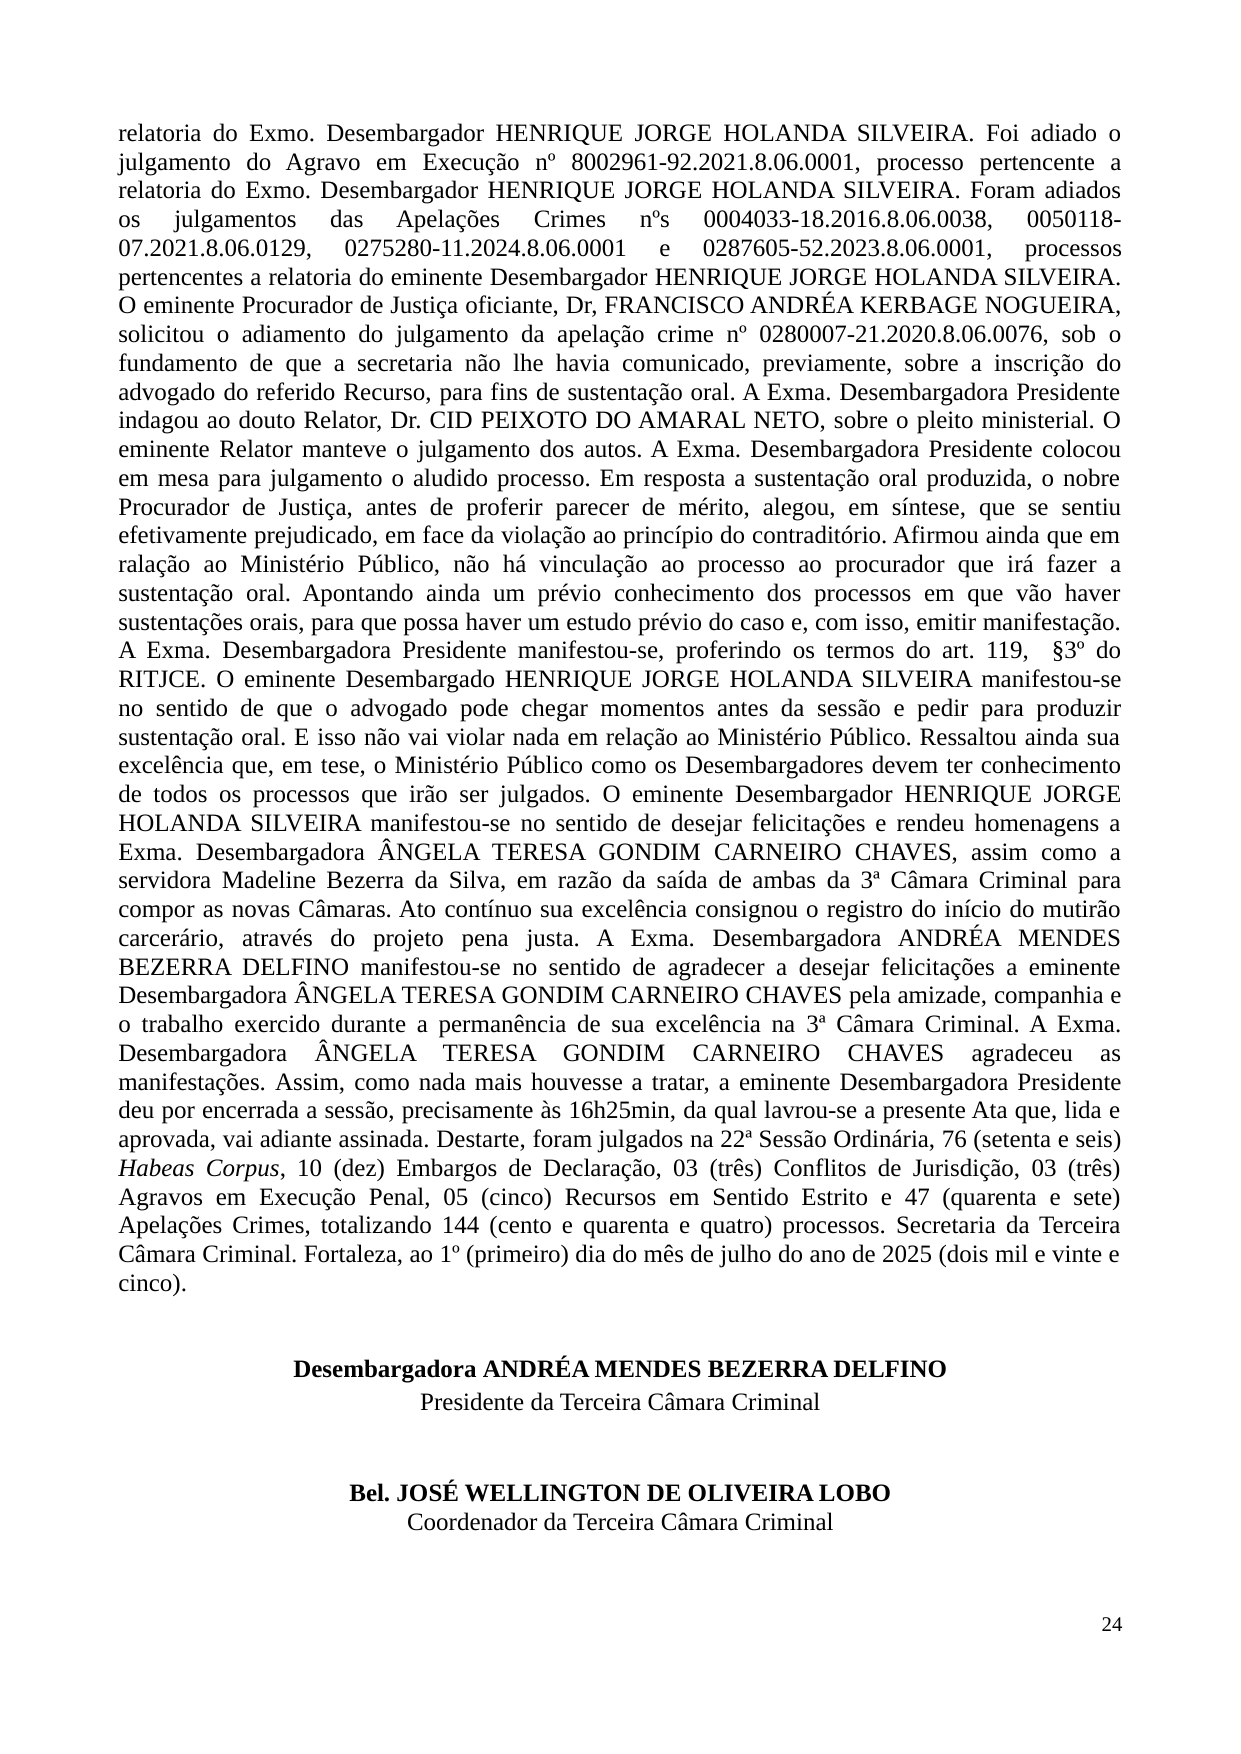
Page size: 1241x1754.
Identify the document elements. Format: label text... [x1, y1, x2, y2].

text Desembargadora ANDRÉA MENDES BEZERRA DELFINO [118, 1354, 1122, 1383]
text Bel. JOSÉ WELLINGTON DE OLIVEIRA LOBO [118, 1478, 1122, 1507]
text Coordenador da Terceira Câmara Criminal [118, 1507, 1122, 1535]
text relatoria do Exmo. Desembargador HENRIQUE JORGE HOLANDA SILVEIRA. Foi adiado o julgamento do Agravo em Execução nº 8002961-92.2021.8.06.0001, processo pertencente a relatoria do Exmo. Desembargador HENRIQUE JORGE HOLANDA SILVEIRA. Foram adiados os julgamentos das Apelações Crimes nºs 0004033-18.2016.8.06.0038, 0050118-07.2021.8.06.0129, 0275280-11.2024.8.06.0001 e 0287605-52.2023.8.06.0001, processos pertencentes a relatoria do eminente Desembargador HENRIQUE JORGE HOLANDA SILVEIRA. O eminente Procurador de Justiça oficiante, Dr, FRANCISCO ANDRÉA KERBAGE NOGUEIRA, solicitou o adiamento do julgamento da apelação crime nº 0280007-21.2020.8.06.0076, sob o fundamento de que a secretaria não lhe havia comunicado, previamente, sobre a inscrição do advogado do referido Recurso, para fins de sustentação oral. A Exma. Desembargadora Presidente indagou ao douto Relator, Dr. CID PEIXOTO DO AMARAL NETO, sobre o pleito ministerial. O eminente Relator manteve o julgamento dos autos. A Exma. Desembargadora Presidente colocou em mesa para julgamento o aludido processo. Em resposta a sustentação oral produzida, o nobre Procurador de Justiça, antes de proferir parecer de mérito, alegou, em síntese, que se sentiu efetivamente prejudicado, em face da violação ao princípio do contraditório. Afirmou ainda que em ralação ao Ministério Público, não há vinculação ao processo ao procurador que irá fazer a sustentação oral. Apontando ainda um prévio conhecimento dos processos em que vão haver sustentações orais, para que possa haver um estudo prévio do caso e, com isso, emitir manifestação. A Exma. Desembargadora Presidente manifestou-se, proferindo os termos do art. 119, §3º do RITJCE. O eminente Desembargado HENRIQUE JORGE HOLANDA SILVEIRA manifestou-se no sentido de que o advogado pode chegar momentos antes da sessão e pedir para produzir sustentação oral. E isso não vai violar nada em relação ao Ministério Público. Ressaltou ainda sua excelência que, em tese, o Ministério Público como os Desembargadores devem ter conhecimento de todos os processos que irão ser julgados. O eminente Desembargador HENRIQUE JORGE HOLANDA SILVEIRA manifestou-se no sentido de desejar felicitações e rendeu homenagens a Exma. Desembargadora ÂNGELA TERESA GONDIM CARNEIRO CHAVES, assim como a servidora Madeline Bezerra da Silva, em razão da saída de ambas da 3ª Câmara Criminal para compor as novas Câmaras. Ato contínuo sua excelência consignou o registro do início do mutirão carcerário, através do projeto pena justa. A Exma. Desembargadora ANDRÉA MENDES BEZERRA DELFINO manifestou-se no sentido de agradecer a desejar felicitações a eminente Desembargadora ÂNGELA TERESA GONDIM CARNEIRO CHAVES pela amizade, companhia e o trabalho exercido durante a permanência de sua excelência na 3ª Câmara Criminal. A Exma. Desembargadora ÂNGELA TERESA GONDIM CARNEIRO CHAVES agradeceu as manifestações. Assim, como nada mais houvesse a tratar, a eminente Desembargadora Presidente deu por encerrada a sessão, precisamente às 16h25min, da qual lavrou-se a presente Ata que, lida e aprovada, vai adiante assinada. Destarte, foram julgados na 22ª Sessão Ordinária, 76 (setenta e seis) Habeas Corpus, 10 (dez) Embargos de Declaração, 03 (três) Conflitos de Jurisdição, 03 (três) Agravos em Execução Penal, 05 (cinco) Recursos em Sentido Estrito e 47 (quarenta e sete) Apelações Crimes, totalizando 144 (cento e quarenta e quatro) processos. Secretaria da Terceira Câmara Criminal. Fortaleza, ao 1º (primeiro) dia do mês de julho do ano de 2025 (dois mil e vinte e cinco). [118, 118, 1122, 1297]
text Presidente da Terceira Câmara Criminal [118, 1387, 1122, 1416]
